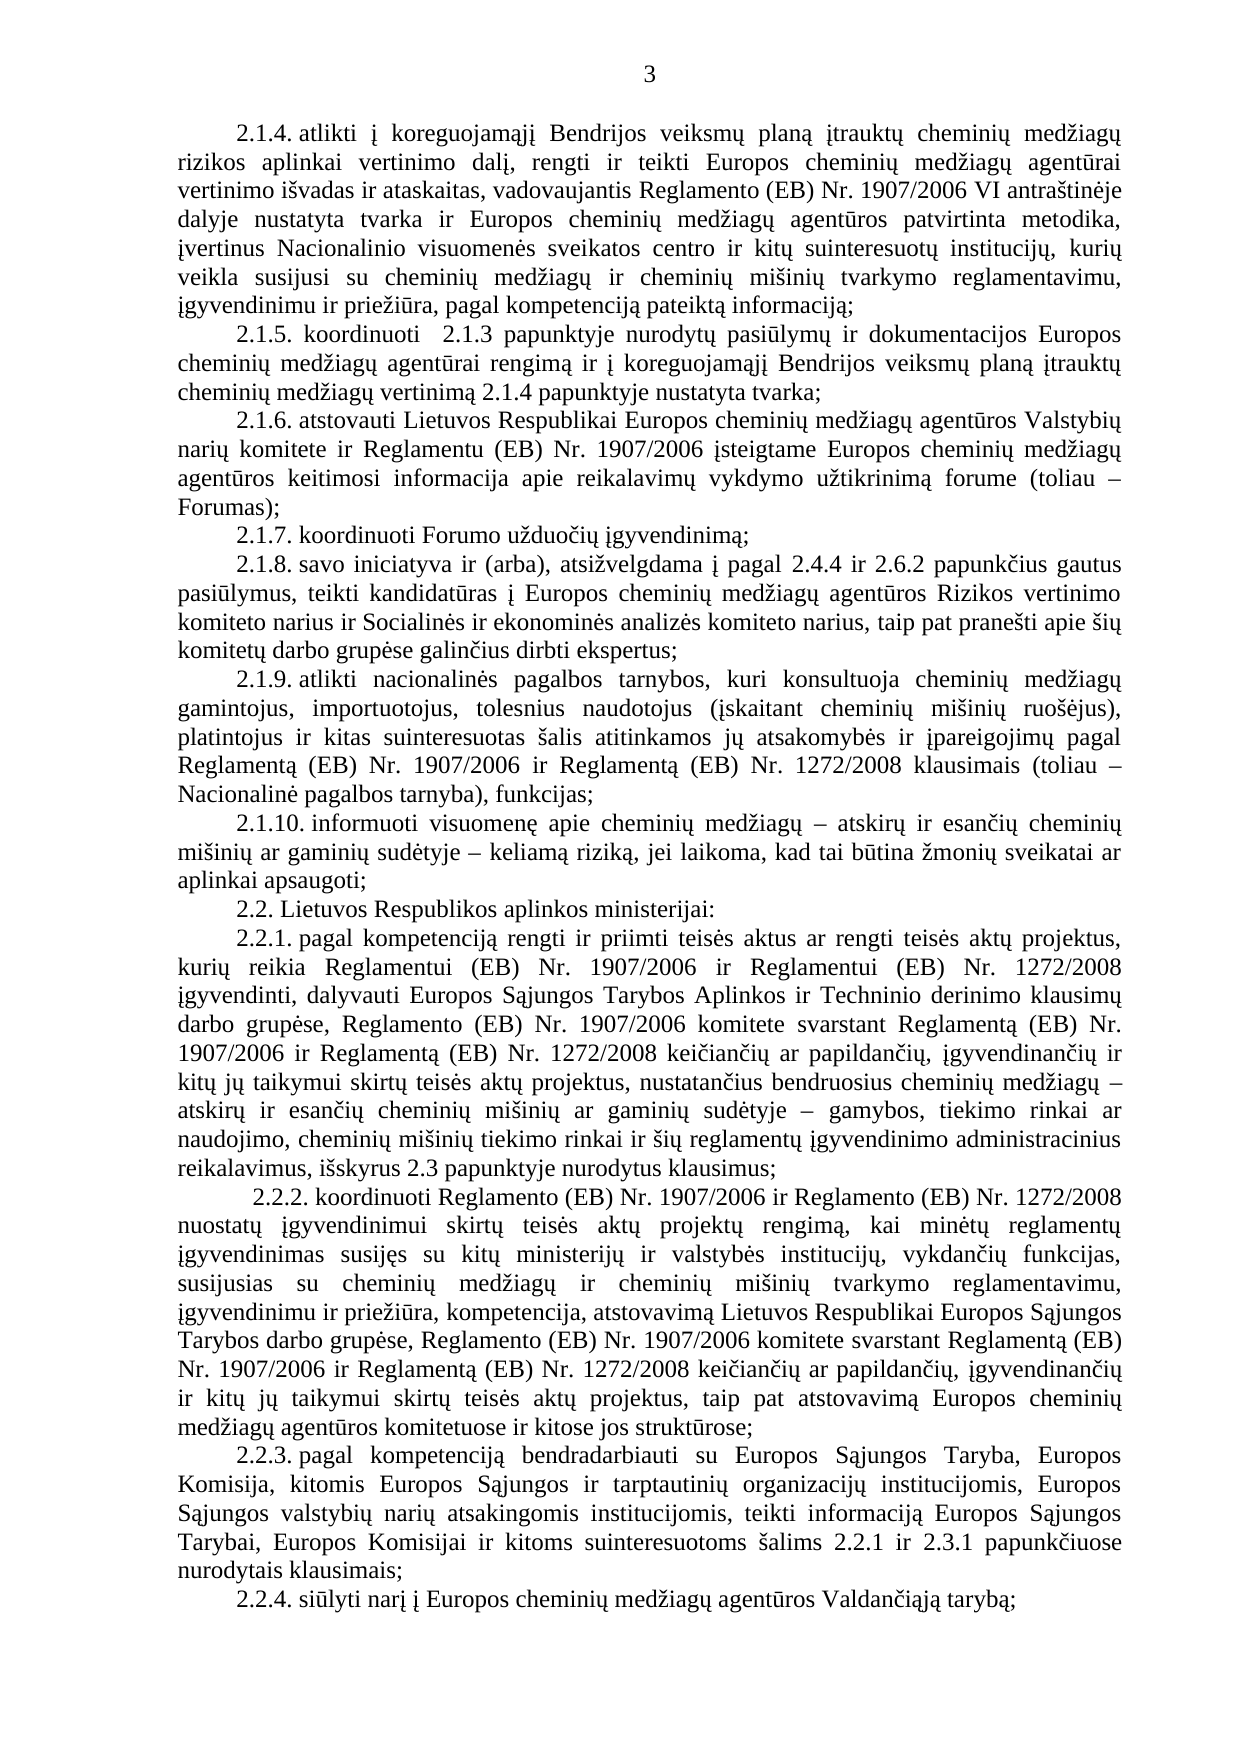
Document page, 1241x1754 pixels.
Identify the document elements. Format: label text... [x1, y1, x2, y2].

text 2.1.4. atlikti į koreguojamąjį Bendrijos veiksmų planą įtrauktų cheminių medžiagų rizikos aplinkai vertinimo dalį, rengti ir teikti Europos cheminių medžiagų agentūrai vertinimo išvadas ir ataskaitas, vadovaujantis Reglamento (EB) Nr. 1907/2006 VI antraštinėje dalyje nustatyta tvarka ir Europos cheminių medžiagų agentūros patvirtinta metodika, įvertinus Nacionalinio visuomenės sveikatos centro ir kitų suinteresuotų institucijų, kurių veikla susijusi su cheminių medžiagų ir cheminių mišinių tvarkymo reglamentavimu, įgyvendinimu ir priežiūra, pagal kompetenciją pateiktą informaciją; [177, 118, 1122, 319]
text 2.1.5. koordinuoti 2.1.3 papunktyje nurodytų pasiūlymų ir dokumentacijos Europos cheminių medžiagų agentūrai rengimą ir į koreguojamąjį Bendrijos veiksmų planą įtrauktų cheminių medžiagų vertinimą 2.1.4 papunktyje nustatyta tvarka; [177, 319, 1122, 406]
text 2.1.6. atstovauti Lietuvos Respublikai Europos cheminių medžiagų agentūros Valstybių narių komitete ir Reglamentu (EB) Nr. 1907/2006 įsteigtame Europos cheminių medžiagų agentūros keitimosi informacija apie reikalavimų vykdymo užtikrinimą forume (toliau – Forumas); [177, 406, 1122, 521]
text 2.2.2. koordinuoti Reglamento (EB) Nr. 1907/2006 ir Reglamento (EB) Nr. 1272/2008 nuostatų įgyvendinimui skirtų teisės aktų projektų rengimą, kai minėtų reglamentų įgyvendinimas susijęs su kitų ministerijų ir valstybės institucijų, vykdančių funkcijas, susijusias su cheminių medžiagų ir cheminių mišinių tvarkymo reglamentavimu, įgyvendinimu ir priežiūra, kompetencija, atstovavimą Lietuvos Respublikai Europos Sąjungos Tarybos darbo grupėse, Reglamento (EB) Nr. 1907/2006 komitete svarstant Reglamentą (EB) Nr. 1907/2006 ir Reglamentą (EB) Nr. 1272/2008 keičiančių ar papildančių, įgyvendinančių ir kitų jų taikymui skirtų teisės aktų projektus, taip pat atstovavimą Europos cheminių medžiagų agentūros komitetuose ir kitose jos struktūrose; [177, 1182, 1122, 1441]
text 2.1.8. savo iniciatyva ir (arba), atsižvelgdama į pagal 2.4.4 ir 2.6.2 papunkčius gautus pasiūlymus, teikti kandidatūras į Europos cheminių medžiagų agentūros Rizikos vertinimo komiteto narius ir Socialinės ir ekonominės analizės komiteto narius, taip pat pranešti apie šių komitetų darbo grupėse galinčius dirbti ekspertus; [177, 549, 1122, 664]
text 2.2. Lietuvos Respublikos aplinkos ministerijai: [177, 894, 1122, 923]
text 2.1.7. koordinuoti Forumo užduočių įgyvendinimą; [177, 521, 1122, 549]
text 2.2.1. pagal kompetenciją rengti ir priimti teisės aktus ar rengti teisės aktų projektus, kurių reikia Reglamentui (EB) Nr. 1907/2006 ir Reglamentui (EB) Nr. 1272/2008 įgyvendinti, dalyvauti Europos Sąjungos Tarybos Aplinkos ir Techninio derinimo klausimų darbo grupėse, Reglamento (EB) Nr. 1907/2006 komitete svarstant Reglamentą (EB) Nr. 1907/2006 ir Reglamentą (EB) Nr. 1272/2008 keičiančių ar papildančių, įgyvendinančių ir kitų jų taikymui skirtų teisės aktų projektus, nustatančius bendruosius cheminių medžiagų – atskirų ir esančių cheminių mišinių ar gaminių sudėtyje – gamybos, tiekimo rinkai ar naudojimo, cheminių mišinių tiekimo rinkai ir šių reglamentų įgyvendinimo administracinius reikalavimus, išskyrus 2.3 papunktyje nurodytus klausimus; [177, 923, 1122, 1182]
text 2.2.4. siūlyti narį į Europos cheminių medžiagų agentūros Valdančiąją tarybą; [177, 1584, 1122, 1613]
text 2.1.10. informuoti visuomenę apie cheminių medžiagų – atskirų ir esančių cheminių mišinių ar gaminių sudėtyje – keliamą riziką, jei laikoma, kad tai būtina žmonių sveikatai ar aplinkai apsaugoti; [177, 808, 1122, 894]
text 2.1.9. atlikti nacionalinės pagalbos tarnybos, kuri konsultuoja cheminių medžiagų gamintojus, importuotojus, tolesnius naudotojus (įskaitant cheminių mišinių ruošėjus), platintojus ir kitas suinteresuotas šalis atitinkamos jų atsakomybės ir įpareigojimų pagal Reglamentą (EB) Nr. 1907/2006 ir Reglamentą (EB) Nr. 1272/2008 klausimais (toliau – Nacionalinė pagalbos tarnyba), funkcijas; [177, 664, 1122, 808]
text 2.2.3. pagal kompetenciją bendradarbiauti su Europos Sąjungos Taryba, Europos Komisija, kitomis Europos Sąjungos ir tarptautinių organizacijų institucijomis, Europos Sąjungos valstybių narių atsakingomis institucijomis, teikti informaciją Europos Sąjungos Tarybai, Europos Komisijai ir kitoms suinteresuotoms šalims 2.2.1 ir 2.3.1 papunkčiuose nurodytais klausimais; [177, 1441, 1122, 1584]
